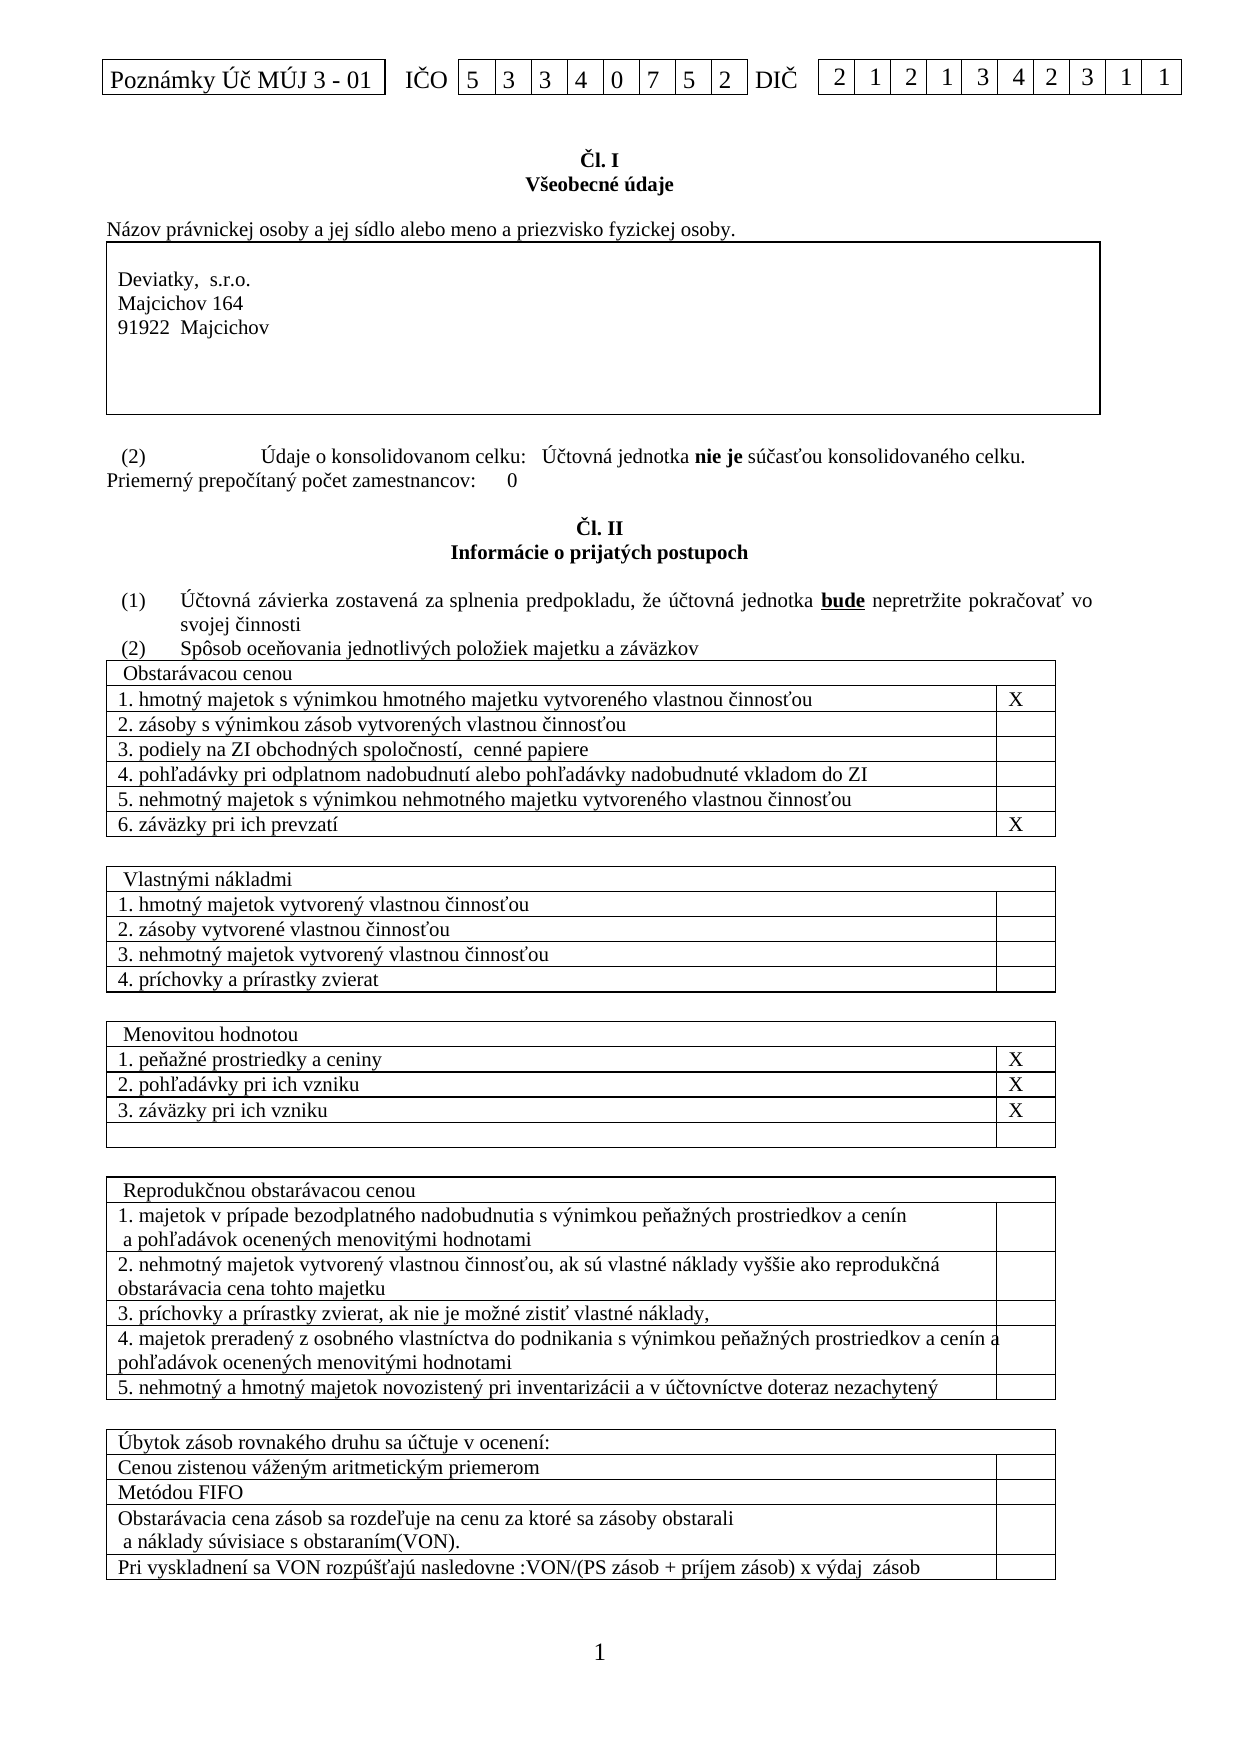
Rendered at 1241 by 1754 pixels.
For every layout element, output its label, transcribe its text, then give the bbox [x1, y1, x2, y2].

table_cell X [997, 812, 1055, 836]
table_cell 4. majetok preradený z osobného vlastníctva do podnikania s výnimkou peňažných prostriedkov a cenín a pohľadávok ocenených menovitými hodnotami [107, 1326, 996, 1374]
table_cell 6. záväzky pri ich prevzatí [107, 812, 996, 836]
list Údaje o konsolidovanom celku: Účtovná jednotka nie je súčasťou konsolidovaného celku. [121, 444, 1092, 468]
table_cell [997, 1301, 1055, 1325]
table_cell [997, 1555, 1055, 1579]
table_cell [997, 737, 1055, 761]
list Spôsob oceňovania jednotlivých položiek majetku a záväzkov [121, 636, 1092, 660]
table_cell 1. majetok v prípade bezodplatného nadobudnutia s výnimkou peňažných prostriedkov a cenín a pohľadávok ocenených menovitými hodnotami [107, 1203, 996, 1251]
table_header Reprodukčnou obstarávacou cenou [107, 1178, 1055, 1202]
table_cell 1. peňažné prostriedky a ceniny [107, 1047, 996, 1071]
text Čl. I [106, 148, 1092, 172]
table_cell [997, 1123, 1055, 1147]
table_cell 1. hmotný majetok s výnimkou hmotného majetku vytvoreného vlastnou činnosťou [107, 686, 996, 711]
table_cell 2. pohľadávky pri ich vzniku [107, 1073, 996, 1096]
list Priemerný prepočítaný počet zamestnancov: 0 [0, 468, 1092, 492]
table_cell X [997, 1098, 1055, 1122]
text Všeobecné údaje [106, 172, 1092, 196]
table_cell [997, 1252, 1055, 1300]
list Názov právnickej osoby a jej sídlo alebo meno a priezvisko fyzickej osoby. [0, 217, 1092, 241]
table_cell [997, 712, 1055, 736]
table_cell 4. pohľadávky pri odplatnom nadobudnutí alebo pohľadávky nadobudnuté vkladom do ZI [107, 762, 996, 786]
table_cell 5. nehmotný majetok s výnimkou nehmotného majetku vytvoreného vlastnou činnosťou [107, 787, 996, 811]
table_cell 3. podiely na ZI obchodných spoločností, cenné papiere [107, 737, 996, 761]
table_cell 3. nehmotný majetok vytvorený vlastnou činnosťou [107, 942, 996, 966]
table_cell [997, 1375, 1055, 1399]
table_cell [997, 942, 1055, 966]
table_cell 2. zásoby vytvorené vlastnou činnosťou [107, 917, 996, 941]
table_cell Pri vyskladnení sa VON rozpúšťajú nasledovne :VON/(PS zásob + príjem zásob) x výdaj zásob [107, 1555, 996, 1579]
table_cell [997, 917, 1055, 941]
table_cell [997, 967, 1055, 991]
text Informácie o prijatých postupoch [106, 540, 1092, 564]
table_cell X [997, 686, 1055, 711]
table_cell [997, 1326, 1055, 1374]
table_cell Cenou zistenou váženým aritmetickým priemerom [107, 1455, 996, 1479]
table_cell [997, 762, 1055, 786]
table_cell 2. nehmotný majetok vytvorený vlastnou činnosťou, ak sú vlastné náklady vyššie ako reprodukčná obstarávacia cena tohto majetku [107, 1252, 996, 1300]
table_cell X [997, 1073, 1055, 1096]
table_header Obstarávacou cenou [107, 661, 1055, 685]
table_cell X [997, 1047, 1055, 1071]
list Účtovná závierka zostavená za splnenia predpokladu, že účtovná jednotka bude nepretržite pokračovať vo svojej činnosti [121, 588, 1092, 636]
table_cell 5. nehmotný a hmotný majetok novozistený pri inventarizácii a v účtovníctve doteraz nezachytený [107, 1375, 996, 1399]
table_header Menovitou hodnotou [107, 1022, 1055, 1046]
table_cell [997, 1455, 1055, 1479]
table_cell 2. zásoby s výnimkou zásob vytvorených vlastnou činnosťou [107, 712, 996, 736]
table_header Deviatky, s.r.o. Majcichov 164 91922 Majcichov [107, 243, 1099, 414]
table_cell [997, 1203, 1055, 1251]
table_cell 4. príchovky a prírastky zvierat [107, 967, 996, 991]
table_cell Metódou FIFO [107, 1480, 996, 1504]
text Čl. II [106, 516, 1092, 540]
table_cell [997, 1505, 1055, 1553]
table_cell [997, 1480, 1055, 1504]
table_cell 3. príchovky a prírastky zvierat, ak nie je možné zistiť vlastné náklady, [107, 1301, 996, 1325]
table_cell 1. hmotný majetok vytvorený vlastnou činnosťou [107, 892, 996, 916]
table_header Úbytok zásob rovnakého druhu sa účtuje v ocenení: [107, 1430, 1055, 1454]
table_cell [997, 787, 1055, 811]
table_cell Obstarávacia cena zásob sa rozdeľuje na cenu za ktoré sa zásoby obstarali a náklady súvisiace s obstaraním(VON). [107, 1505, 996, 1553]
table_header Vlastnými nákladmi [107, 867, 1055, 891]
table_cell [107, 1123, 996, 1147]
table_cell 3. záväzky pri ich vzniku [107, 1098, 996, 1122]
table_cell [997, 892, 1055, 916]
